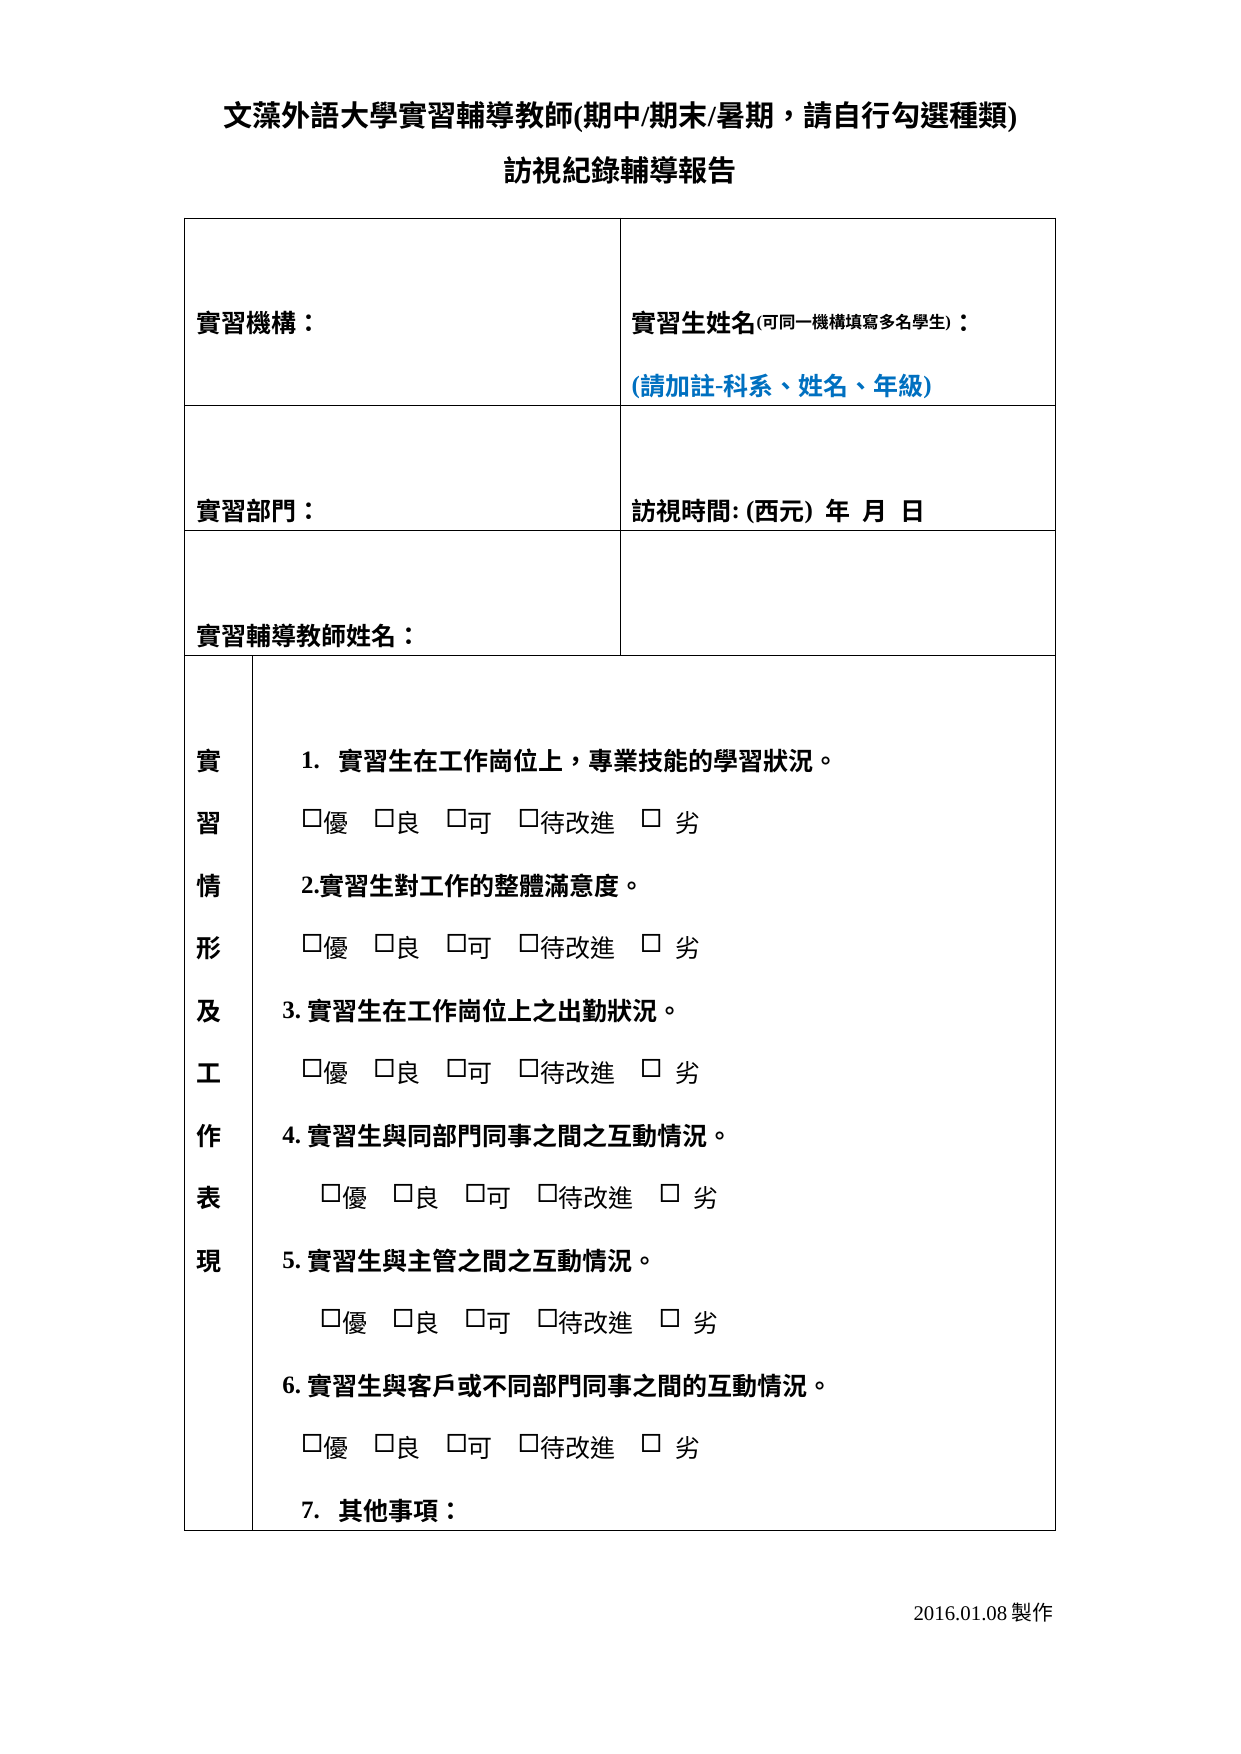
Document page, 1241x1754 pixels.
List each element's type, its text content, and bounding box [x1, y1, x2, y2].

table_header 實習機構： [185, 219, 620, 405]
text 文藻外語大學實習輔導教師(期中/期末/暑期，請自行勾選種類) [187, 92, 1053, 135]
table_header 實習生姓名(可同一機構填寫多名學生)： (請加註-科系、姓名、年級) [621, 219, 1055, 405]
table_cell 實習生在工作崗位上，專業技能的學習狀況。 優 良 可 待改進  劣 2.實習生對工作的整體滿意度。 優 良 可 待改進  劣 3. 實習生在工作崗位上之出勤狀況。 優 良 可 待改進  劣 4. 實習生與同部門同事之間之互動情況。 優 良 可 待改進  劣 5. 實習生與主管之間之互動情況。 優 良 可 待改進  劣 6. 實習生與客戶或不同部門同事之間的互動情況。 優 良 可 待改進  劣 其他事項： 實習機構對學生表現評語說明： 訪視照片張貼區: [253, 656, 1055, 1530]
text 訪視紀錄輔導報告 [187, 148, 1053, 190]
table_cell 實習輔導教師姓名： [185, 531, 620, 655]
table_cell [621, 531, 1055, 655]
table_cell 訪視時間: (西元) 年 月 日 [621, 406, 1055, 530]
table_cell 實習情形 及工作表現 [185, 656, 252, 1530]
table_cell 實習部門： [185, 406, 620, 530]
